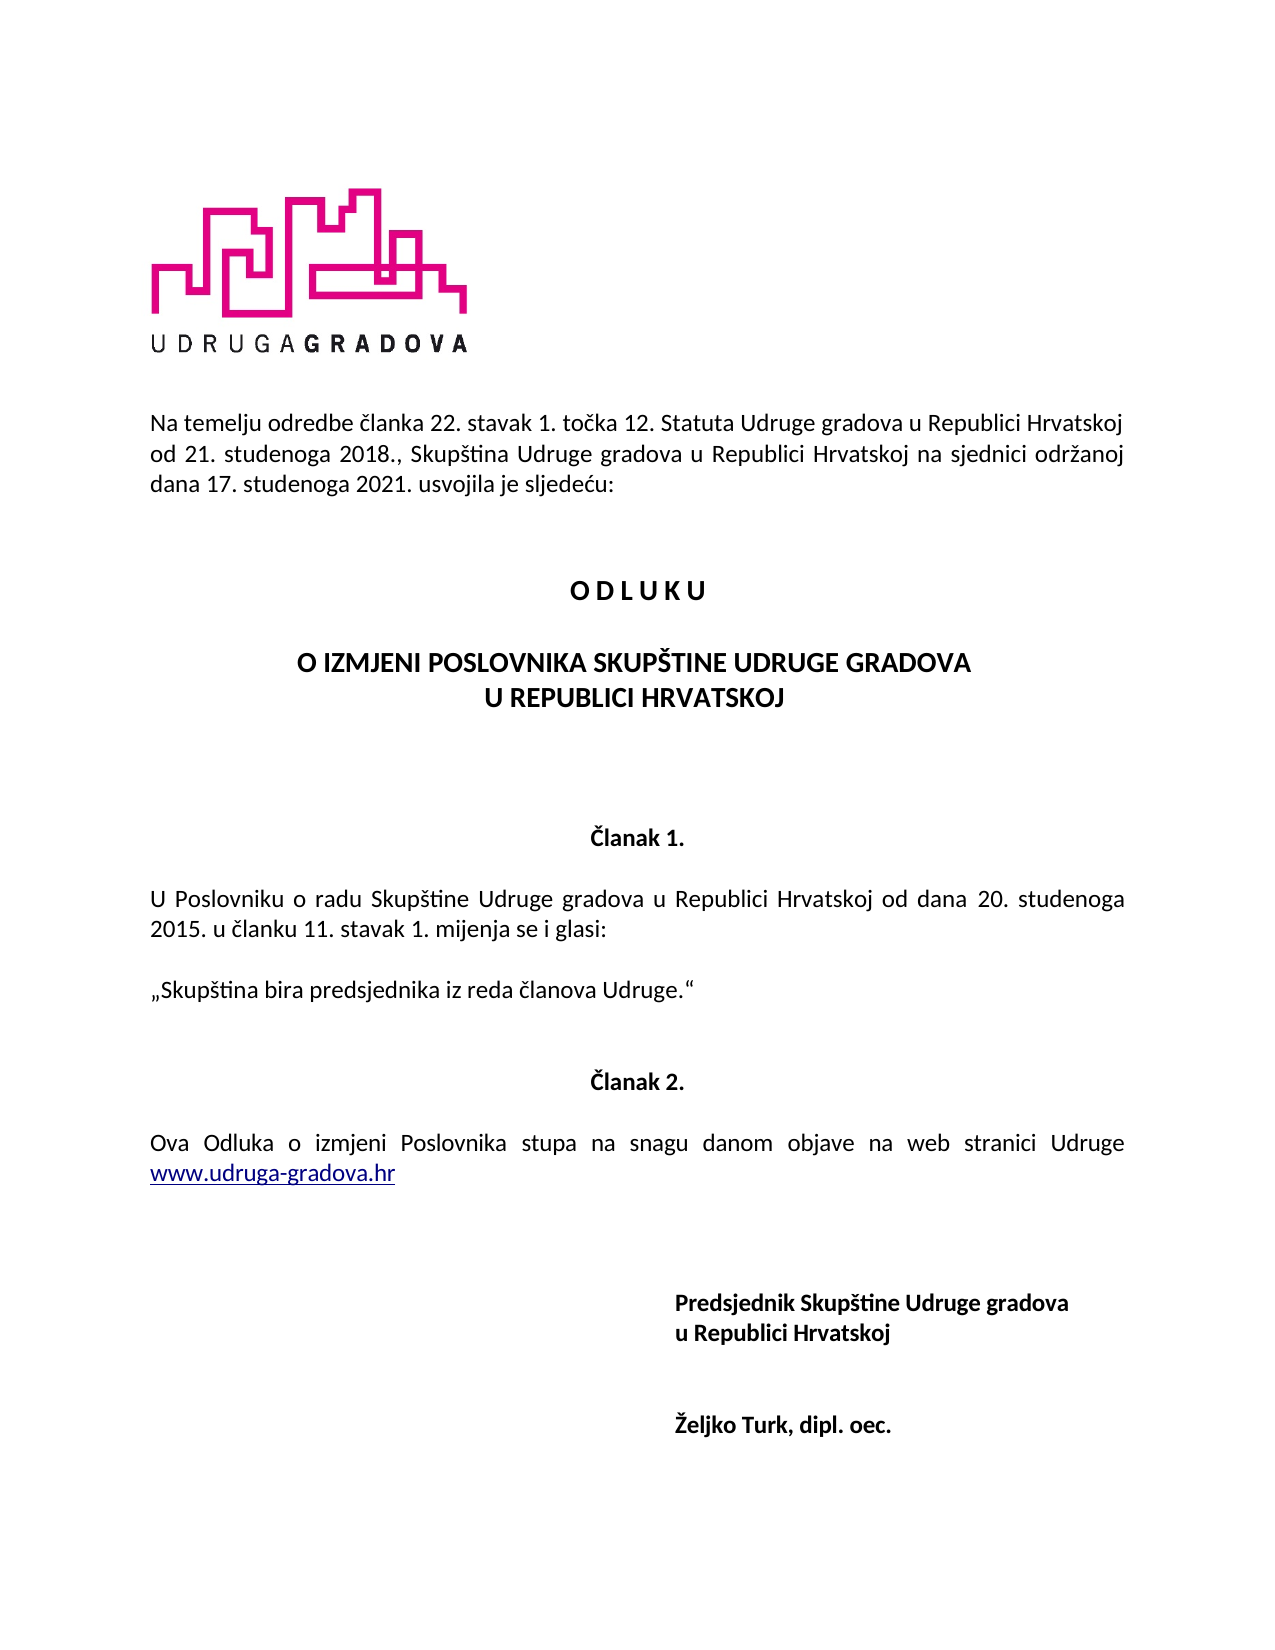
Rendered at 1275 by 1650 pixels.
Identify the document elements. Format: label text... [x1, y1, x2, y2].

text U Poslovniku o radu Skupštine Udruge gradova u Republici Hrvatskoj od dana 20. studenoga 2015. u članku 11. stavak 1. mijenja se i glasi: [150, 883, 1125, 944]
text „Skupština bira predsjednika iz reda članova Udruge.“ [150, 974, 1125, 1005]
text Članak 2. [150, 1066, 1125, 1097]
text Ova Odluka o izmjeni Poslovnika stupa na snagu danom objave na web stranici Udruge www.udruga-gradova.hr [150, 1127, 1125, 1188]
subtitle U REPUBLICI HRVATSKOJ [150, 679, 1125, 715]
subtitle Na temelju odredbe članka 22. stavak 1. točka 12. Statuta Udruge gradova u Republici Hrvatskoj od 21. studenoga 2018., Skupština Udruge gradova u Republici Hrvatskoj na sjednici održanoj dana 17. studenoga 2021. usvojila je sljedeću: [150, 407, 1125, 499]
text Željko Turk, dipl. oec. [150, 1409, 1125, 1439]
text u Republici Hrvatskoj [150, 1317, 1125, 1348]
subtitle Članak 1. [150, 822, 1125, 852]
subtitle ODLUKU [150, 572, 1125, 608]
text Predsjednik Skupštine Udruge gradova [150, 1287, 1125, 1317]
subtitle O IZMJENI POSLOVNIKA SKUPŠTINE UDRUGE GRADOVA [150, 644, 1125, 679]
